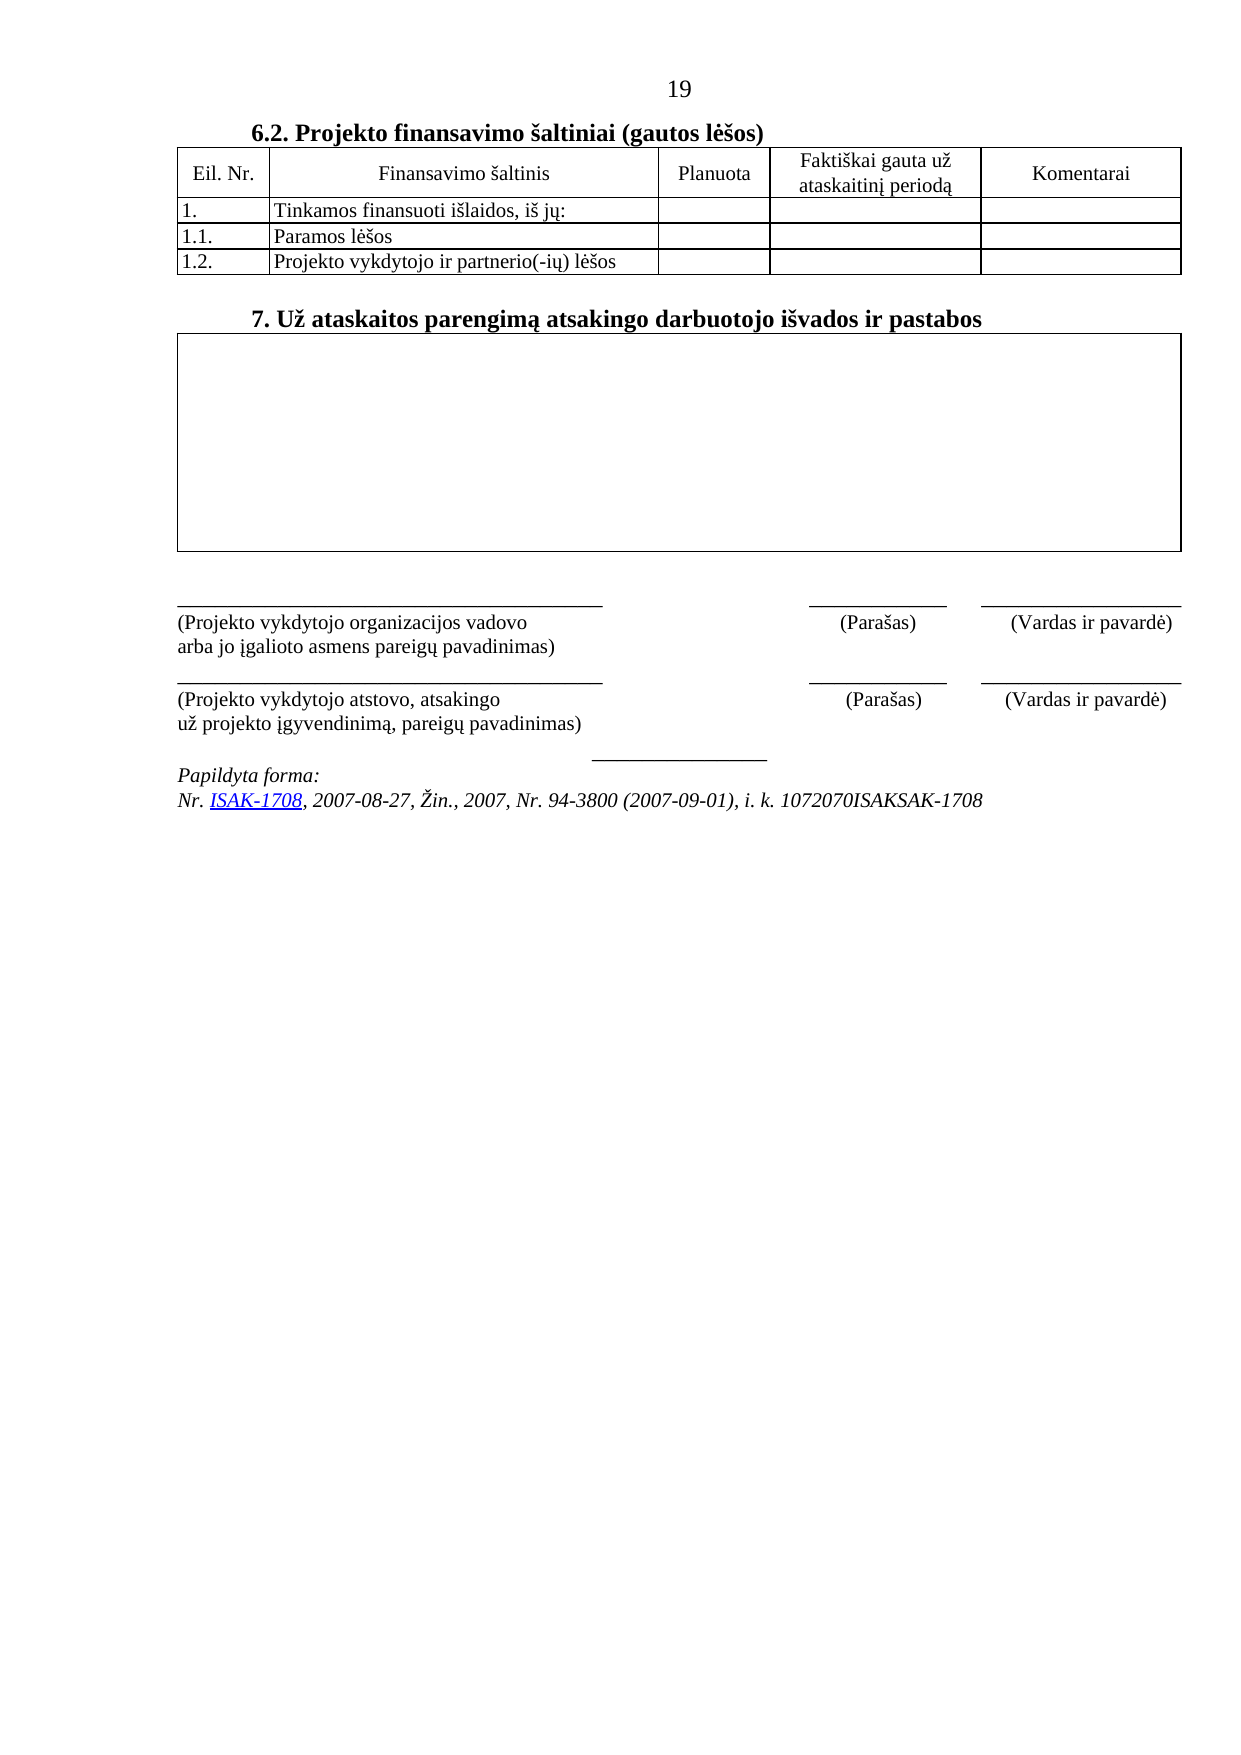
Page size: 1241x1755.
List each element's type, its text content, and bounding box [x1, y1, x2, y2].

text (Projekto vykdytojo atstovo, atsakingo (Parašas) (Vardas ir pavardė) [177, 687, 1181, 711]
table_header Finansavimo šaltinis [270, 148, 658, 197]
table_cell 1.1. [178, 224, 269, 248]
table_cell Paramos lėšos [270, 224, 658, 248]
text 7. Už ataskaitos parengimą atsakingo darbuotojo išvados ir pastabos [177, 304, 1181, 332]
table_cell 1. [178, 198, 269, 222]
table_header Faktiškai gauta už ataskaitinį periodą [771, 148, 980, 197]
table_cell [771, 250, 980, 273]
table_cell [659, 198, 769, 222]
text Nr. ISAK-1708, 2007-08-27, Žin., 2007, Nr. 94-3800 (2007-09-01), i. k. 1072070ISAKSAK-1708 [177, 787, 1181, 812]
text __________________________________ ___________ ________________ [177, 658, 1181, 687]
text 6.2. Projekto finansavimo šaltiniai (gautos lėšos) [177, 118, 1181, 147]
table_cell [659, 224, 769, 248]
text už projekto įgyvendinimą, pareigų pavadinimas) [177, 711, 1181, 735]
table_cell [771, 224, 980, 248]
text arba jo įgalioto asmens pareigų pavadinimas) [177, 634, 1181, 658]
table_cell 1.2. [178, 250, 269, 273]
table_cell Tinkamos finansuoti išlaidos, iš jų: [270, 198, 658, 222]
text __________________________________ ___________ ________________ [177, 581, 1181, 610]
table_header Komentarai [982, 148, 1180, 197]
table_cell [982, 250, 1180, 273]
table_cell Projekto vykdytojo ir partnerio(-ių) lėšos [270, 250, 658, 273]
table_header Planuota [659, 148, 769, 197]
text (Projekto vykdytojo organizacijos vadovo (Parašas) (Vardas ir pavardė) [177, 610, 1181, 634]
text ______________ [177, 735, 1181, 763]
table_header Eil. Nr. [178, 148, 269, 197]
table_cell [982, 198, 1180, 222]
table_cell [659, 250, 769, 273]
table_cell [982, 224, 1180, 248]
table_cell [771, 198, 980, 222]
text Papildyta forma: [177, 763, 1181, 787]
table_header [178, 334, 1180, 551]
